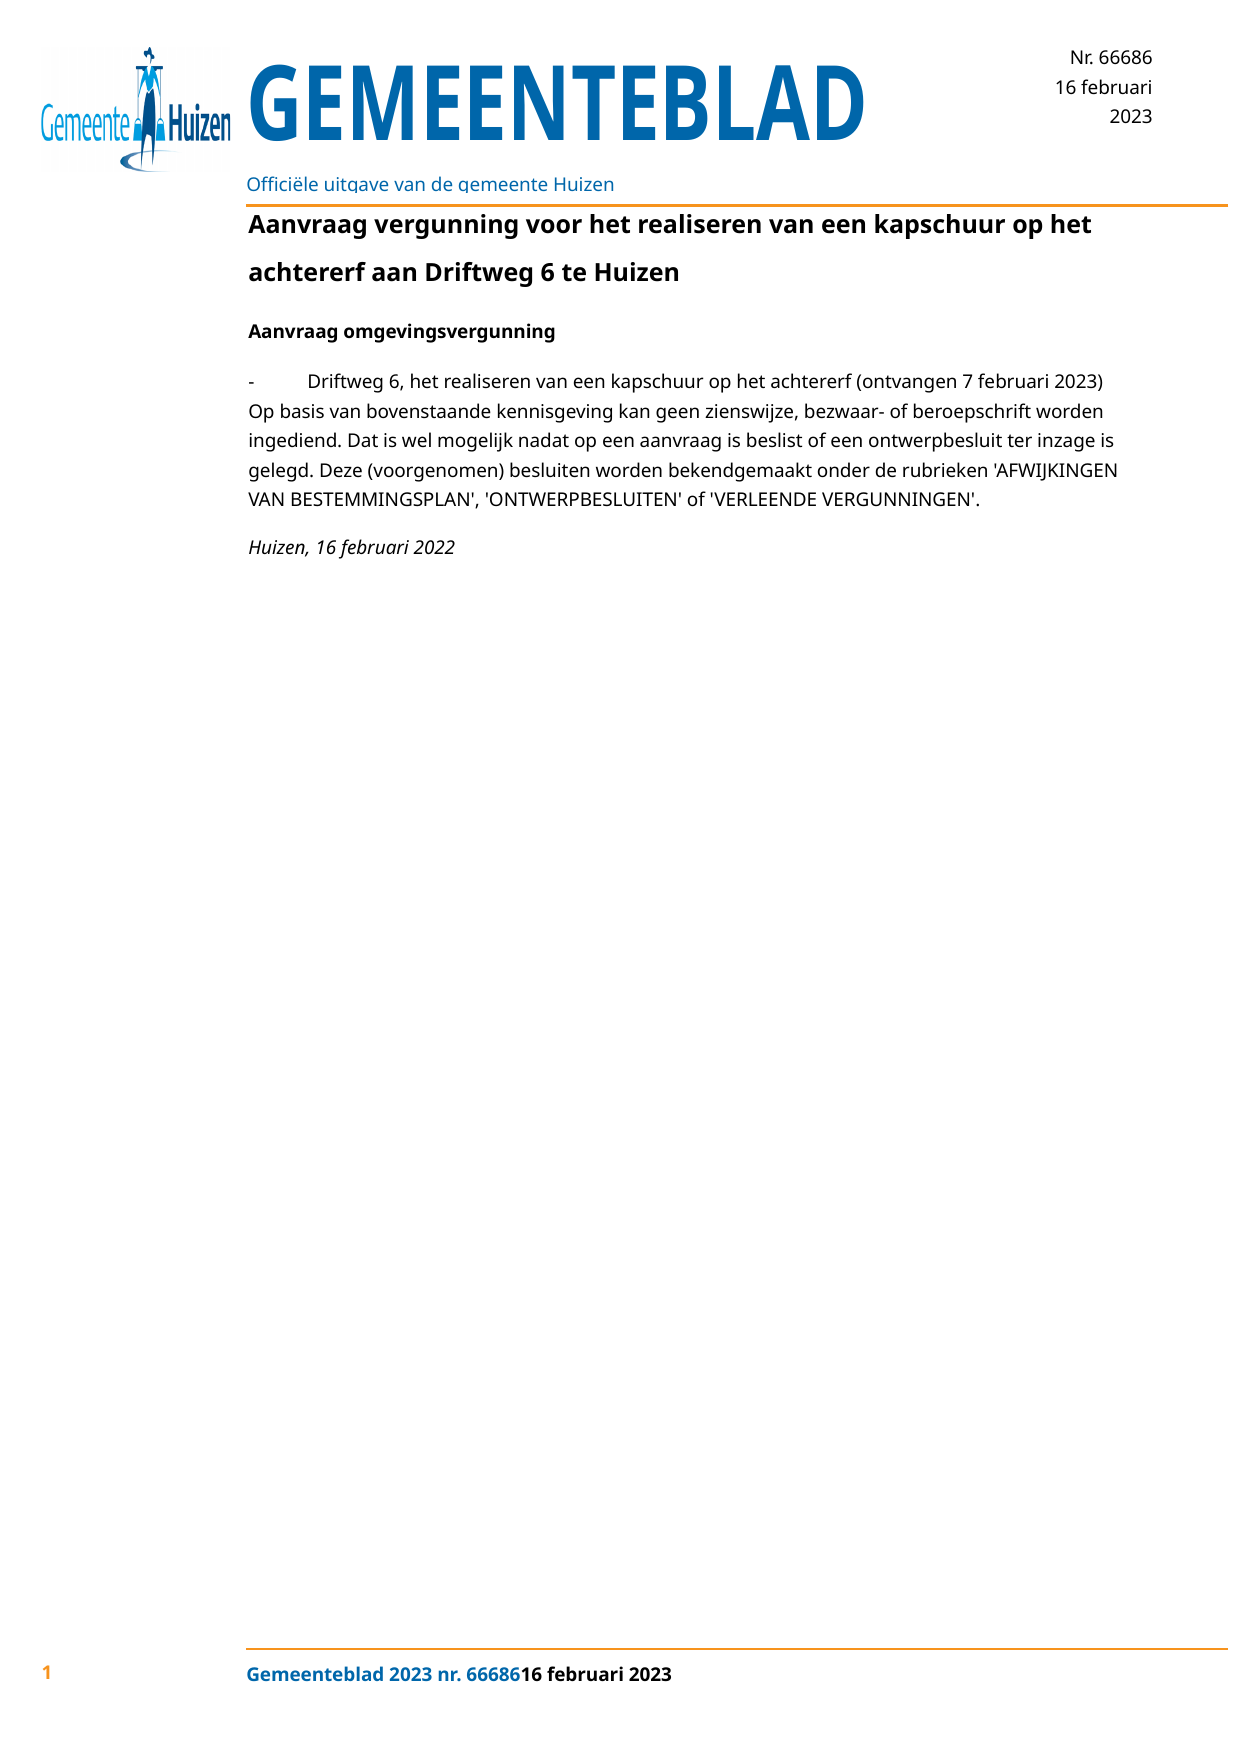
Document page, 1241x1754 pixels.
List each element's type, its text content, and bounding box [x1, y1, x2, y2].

text Aanvraag omgevingsvergunning [248, 318, 1152, 344]
text Aanvraag vergunning voor het realiseren van een kapschuur op het achtererf aan Driftweg 6 te Huizen [248, 207, 1152, 288]
text Huizen, 16 februari 2022 [248, 534, 1152, 560]
picture [41, 47, 231, 172]
text Op basis van bovenstaande kennisgeving kan geen zienswijze, bezwaar- of beroepschrift worden ingediend. Dat is wel mogelijk nadat op een aanvraag is beslist of een ontwerpbesluit ter inzage is gelegd. Deze (voorgenomen) besluiten worden bekendgemaakt onder de rubrieken 'AFWIJKINGEN VAN BESTEMMINGSPLAN', 'ONTWERPBESLUITEN' of 'VERLEENDE VERGUNNINGEN'. [248, 398, 1152, 512]
list Driftweg 6, het realiseren van een kapschuur op het achtererf (ontvangen 7 februari 2023) [248, 368, 1152, 394]
